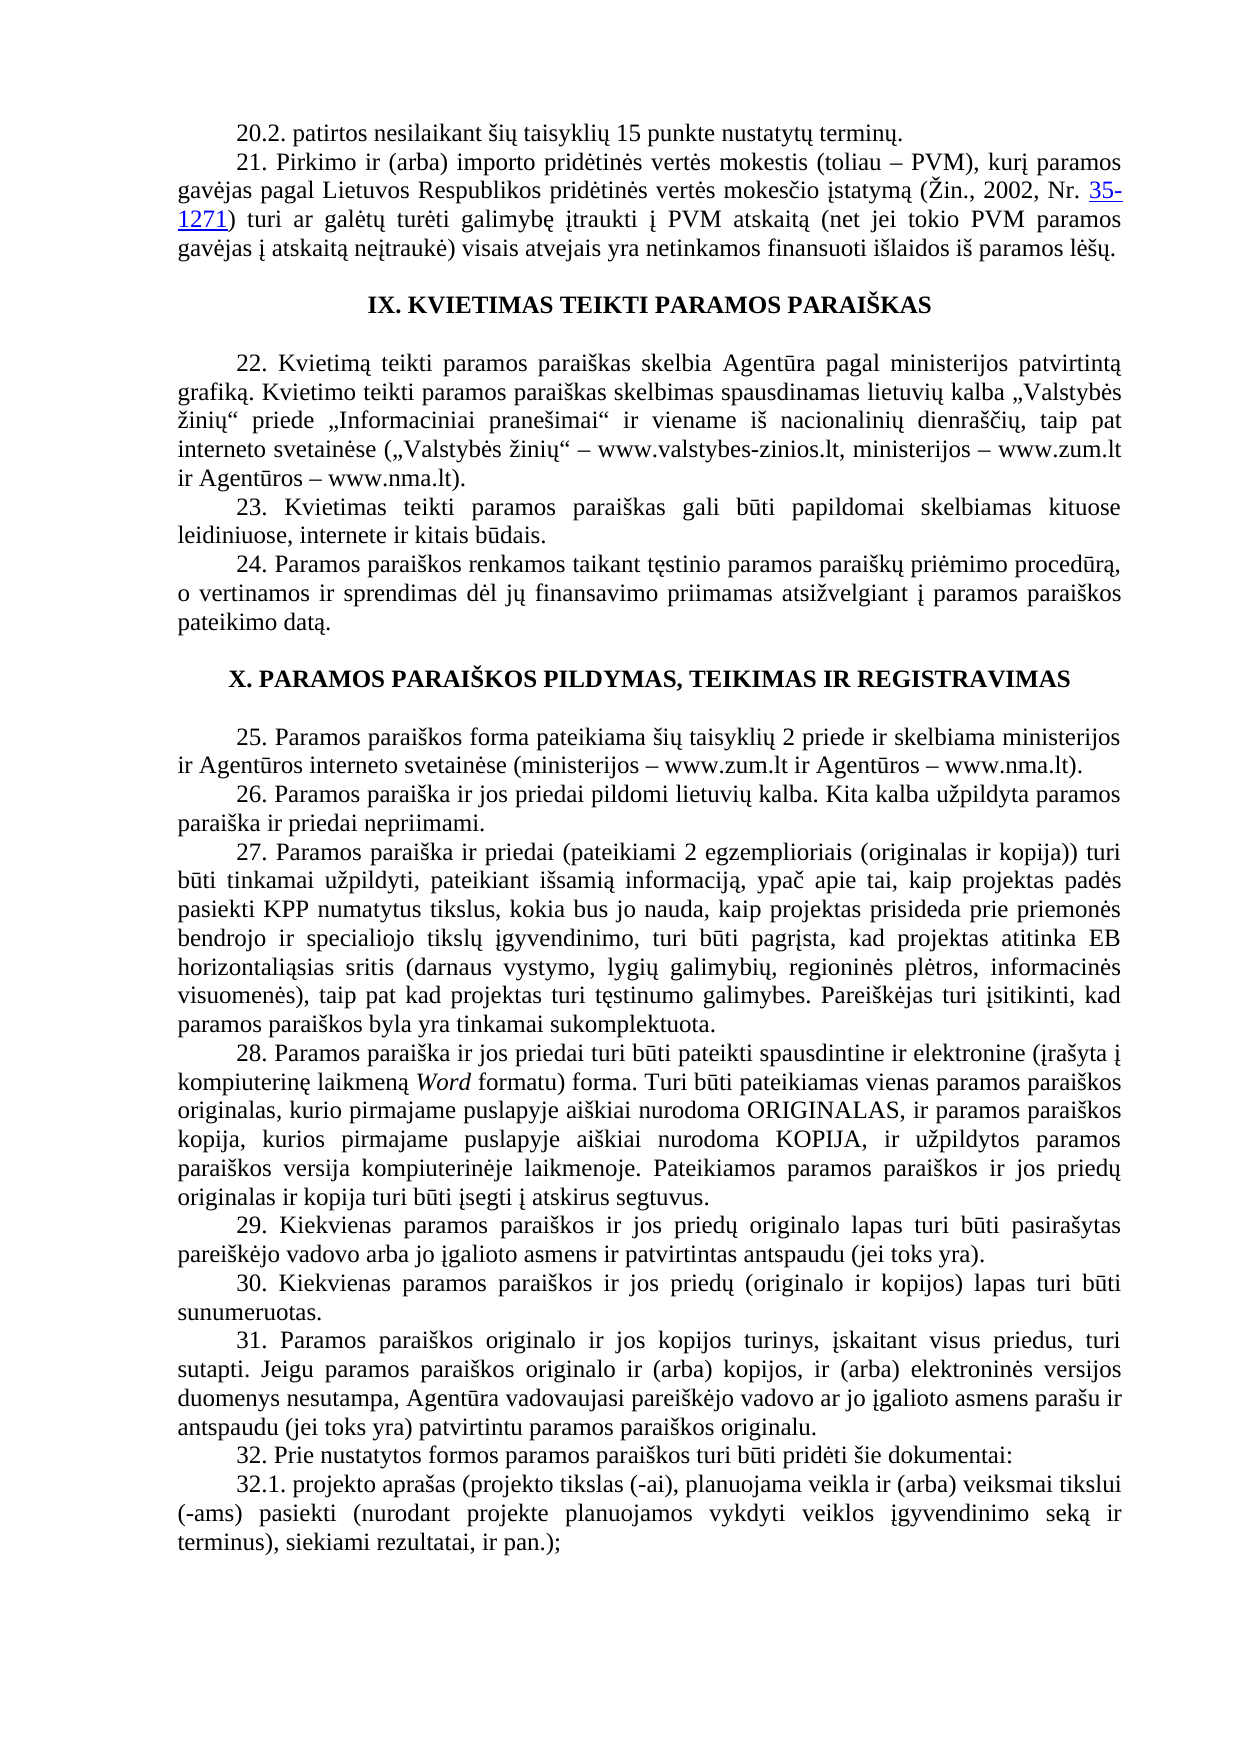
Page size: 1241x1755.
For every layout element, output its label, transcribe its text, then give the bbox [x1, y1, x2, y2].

text 32.1. projekto aprašas (projekto tikslas (-ai), planuojama veikla ir (arba) veiksmai tikslui (-ams) pasiekti (nurodant projekte planuojamos vykdyti veiklos įgyvendinimo seką ir terminus), siekiami rezultatai, ir pan.); [177, 1469, 1122, 1556]
text 30. Kiekvienas paramos paraiškos ir jos priedų (originalo ir kopijos) lapas turi būti sunumeruotas. [177, 1268, 1122, 1326]
text 22. Kvietimą teikti paramos paraiškas skelbia Agentūra pagal ministerijos patvirtintą grafiką. Kvietimo teikti paramos paraiškas skelbimas spausdinamas lietuvių kalba „Valstybės žinių“ priede „Informaciniai pranešimai“ ir viename iš nacionalinių dienraščių, taip pat interneto svetainėse („Valstybės žinių“ – www.valstybes-zinios.lt, ministerijos – www.zum.lt ir Agentūros – www.nma.lt). [177, 348, 1122, 492]
text 23. Kvietimas teikti paramos paraiškas gali būti papildomai skelbiamas kituose leidiniuose, internete ir kitais būdais. [177, 492, 1122, 549]
text 29. Kiekvienas paramos paraiškos ir jos priedų originalo lapas turi būti pasirašytas pareiškėjo vadovo arba jo įgalioto asmens ir patvirtintas antspaudu (jei toks yra). [177, 1211, 1122, 1268]
text 27. Paramos paraiška ir priedai (pateikiami 2 egzemplioriais (originalas ir kopija)) turi būti tinkamai užpildyti, pateikiant išsamią informaciją, ypač apie tai, kaip projektas padės pasiekti KPP numatytus tikslus, kokia bus jo nauda, kaip projektas prisideda prie priemonės bendrojo ir specialiojo tikslų įgyvendinimo, turi būti pagrįsta, kad projektas atitinka EB horizontaliąsias sritis (darnaus vystymo, lygių galimybių, regioninės plėtros, informacinės visuomenės), taip pat kad projektas turi tęstinumo galimybes. Pareiškėjas turi įsitikinti, kad paramos paraiškos byla yra tinkamai sukomplektuota. [177, 837, 1122, 1038]
text X. PARAMOS PARAIŠKOS PILDYMAS, TEIKIMAS IR REGISTRAVIMAS [177, 664, 1122, 693]
text IX. KVIETIMAS TEIKTI PARAMOS PARAIŠKAS [177, 291, 1122, 319]
text 28. Paramos paraiška ir jos priedai turi būti pateikti spausdintine ir elektronine (įrašyta į kompiuterinę laikmeną Word formatu) forma. Turi būti pateikiamas vienas paramos paraiškos originalas, kurio pirmajame puslapyje aiškiai nurodoma ORIGINALAS, ir paramos paraiškos kopija, kurios pirmajame puslapyje aiškiai nurodoma KOPIJA, ir užpildytos paramos paraiškos versija kompiuterinėje laikmenoje. Pateikiamos paramos paraiškos ir jos priedų originalas ir kopija turi būti įsegti į atskirus segtuvus. [177, 1038, 1122, 1211]
text 25. Paramos paraiškos forma pateikiama šių taisyklių 2 priede ir skelbiama ministerijos ir Agentūros interneto svetainėse (ministerijos – www.zum.lt ir Agentūros – www.nma.lt). [177, 722, 1122, 779]
text 32. Prie nustatytos formos paramos paraiškos turi būti pridėti šie dokumentai: [177, 1441, 1122, 1469]
text 20.2. patirtos nesilaikant šių taisyklių 15 punkte nustatytų terminų. [177, 118, 1122, 147]
text 24. Paramos paraiškos renkamos taikant tęstinio paramos paraiškų priėmimo procedūrą, o vertinamos ir sprendimas dėl jų finansavimo priimamas atsižvelgiant į paramos paraiškos pateikimo datą. [177, 549, 1122, 636]
text 31. Paramos paraiškos originalo ir jos kopijos turinys, įskaitant visus priedus, turi sutapti. Jeigu paramos paraiškos originalo ir (arba) kopijos, ir (arba) elektroninės versijos duomenys nesutampa, Agentūra vadovaujasi pareiškėjo vadovo ar jo įgalioto asmens parašu ir antspaudu (jei toks yra) patvirtintu paramos paraiškos originalu. [177, 1326, 1122, 1441]
text 26. Paramos paraiška ir jos priedai pildomi lietuvių kalba. Kita kalba užpildyta paramos paraiška ir priedai nepriimami. [177, 779, 1122, 837]
text 21. Pirkimo ir (arba) importo pridėtinės vertės mokestis (toliau – PVM), kurį paramos gavėjas pagal Lietuvos Respublikos pridėtinės vertės mokesčio įstatymą (Žin., 2002, Nr. 35-1271) turi ar galėtų turėti galimybę įtraukti į PVM atskaitą (net jei tokio PVM paramos gavėjas į atskaitą neįtraukė) visais atvejais yra netinkamos finansuoti išlaidos iš paramos lėšų. [177, 147, 1122, 262]
